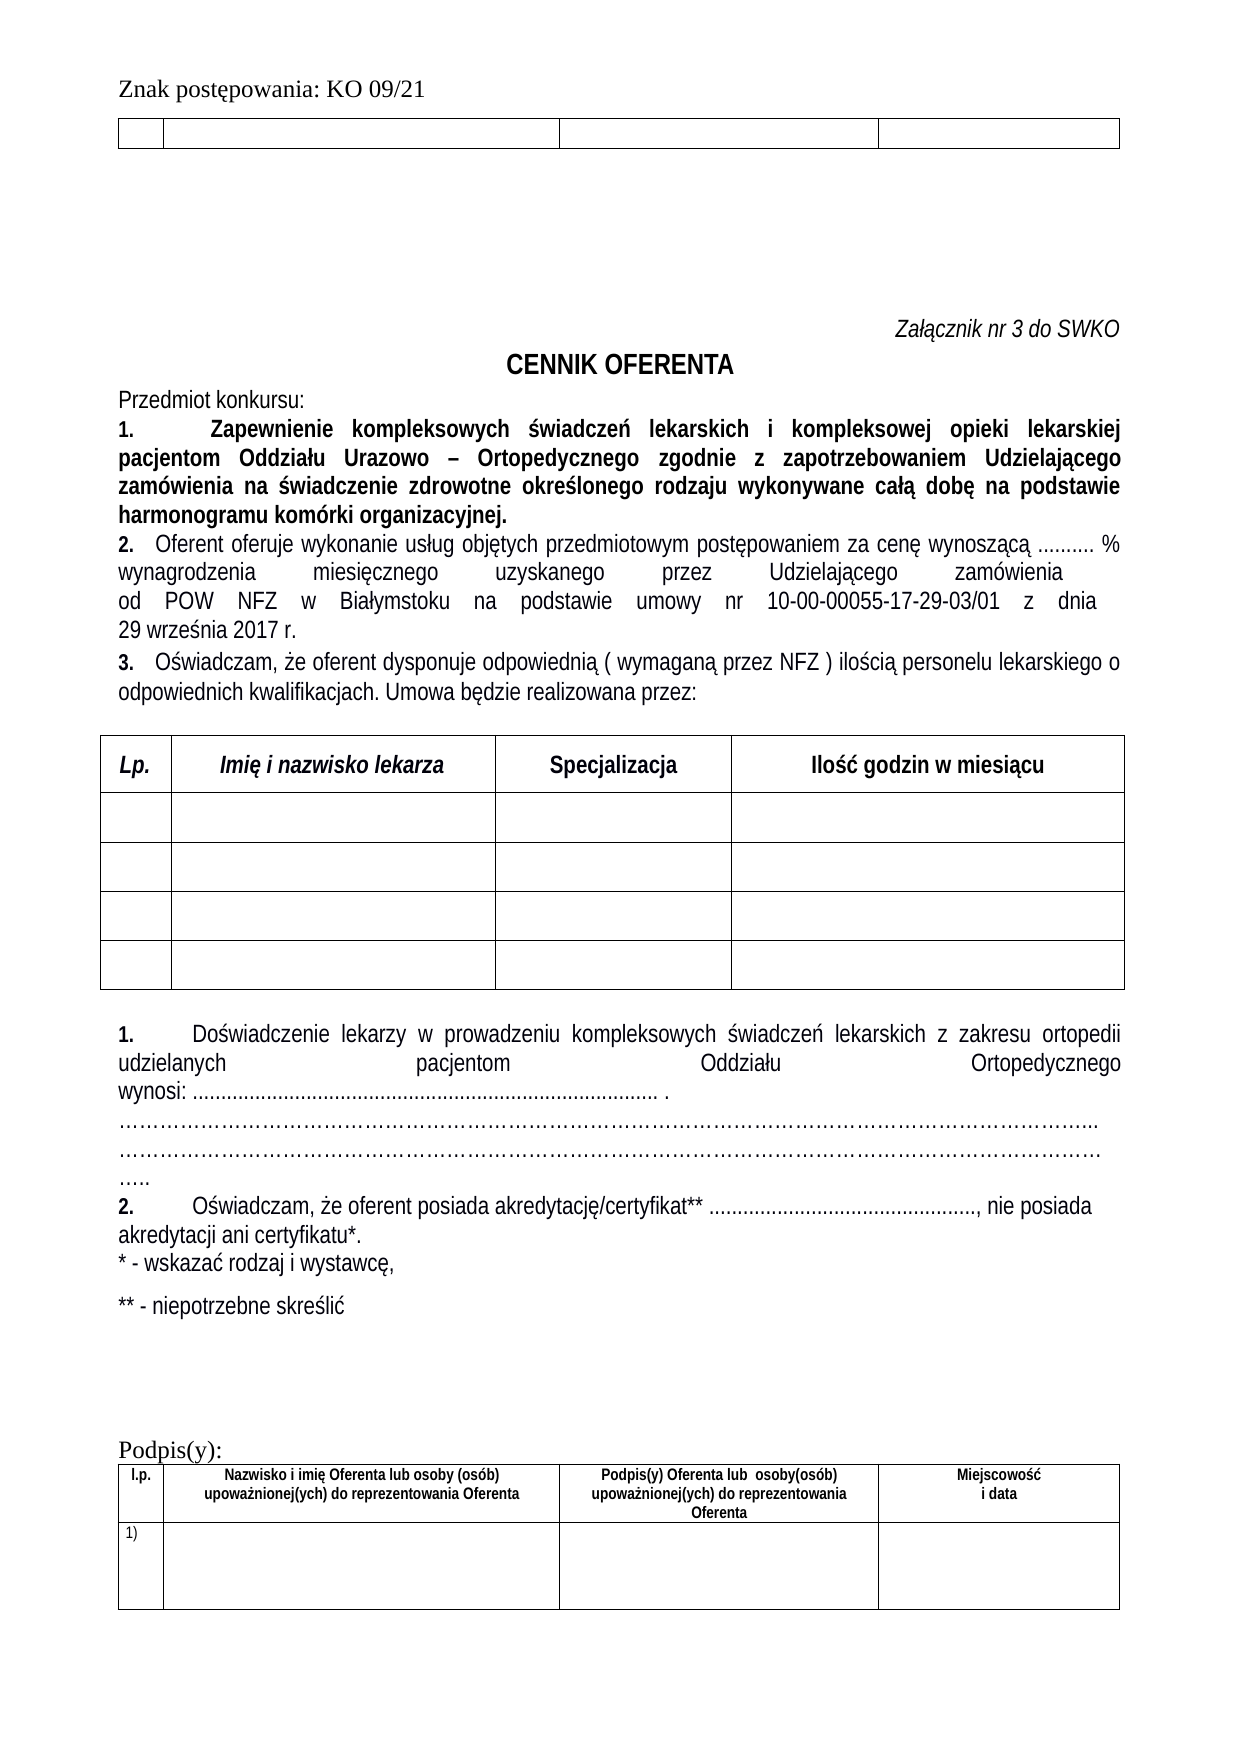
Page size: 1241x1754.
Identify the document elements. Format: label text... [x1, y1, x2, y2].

text * - wskazać rodzaj i wystawcę, [118, 1248, 1122, 1277]
list Doświadczenie lekarzy w prowadzeniu kompleksowych świadczeń lekarskich z zakresu ortopedii udzielanych pacjentom Oddziału Ortopedycznego wynosi: .................................................................................. . [118, 1019, 1122, 1105]
text Podpis(y): [118, 1435, 1122, 1463]
list Oświadczam, że oferent dysponuje odpowiednią ( wymaganą przez NFZ ) ilością personelu lekarskiego o odpowiednich kwalifikacjach. Umowa będzie realizowana przez: [118, 643, 1122, 706]
table_cell [172, 843, 495, 891]
table_header Lp. [101, 736, 171, 792]
table_header Specjalizacja [496, 736, 731, 792]
text CENNIK OFERENTA [118, 347, 1122, 380]
table_cell [101, 843, 171, 891]
table_cell [172, 941, 495, 989]
table_cell [560, 1523, 878, 1609]
table_cell [879, 119, 1119, 148]
table_cell [732, 793, 1124, 842]
table_cell 1) [119, 1523, 163, 1609]
table_cell [101, 892, 171, 940]
table_cell [496, 892, 731, 940]
table_cell [172, 892, 495, 940]
text ** - niepotrzebne skreślić [118, 1291, 1122, 1320]
table_header Podpis(y) Oferenta lub osoby(osób) upoważnionej(ych) do reprezentowania Oferenta [560, 1465, 878, 1522]
table_cell [496, 941, 731, 989]
table_header Imię i nazwisko lekarza [172, 736, 495, 792]
list Oświadczam, że oferent posiada akredytację/certyfikat** ..............................................., nie posiada akredytacji ani certyfikatu*. [118, 1191, 1122, 1248]
table_cell [496, 843, 731, 891]
table_cell [119, 119, 163, 148]
table_cell [732, 941, 1124, 989]
table_header Nazwisko i imię Oferenta lub osoby (osób) upoważnionej(ych) do reprezentowania Oferenta [164, 1465, 559, 1522]
table_header Ilość godzin w miesiącu [732, 736, 1124, 792]
table_header l.p. [119, 1465, 163, 1522]
text ……………………………………………………………………………………………………………………………...………………………………………………………………………………………………………………………………….. [118, 1105, 1122, 1191]
table_cell [101, 793, 171, 842]
list Zapewnienie kompleksowych świadczeń lekarskich i kompleksowej opieki lekarskiej pacjentom Oddziału Urazowo – Ortopedycznego zgodnie z zapotrzebowaniem Udzielającego zamówienia na świadczenie zdrowotne określonego rodzaju wykonywane całą dobę na podstawie harmonogramu komórki organizacyjnej. [118, 414, 1122, 529]
table_cell [172, 793, 495, 842]
text Załącznik nr 3 do SWKO [118, 314, 1122, 343]
table_cell [164, 1523, 559, 1609]
table_cell [732, 892, 1124, 940]
subtitle Przedmiot konkursu: [118, 385, 1122, 414]
table_cell [496, 793, 731, 842]
table_cell [879, 1523, 1119, 1609]
table_cell [101, 941, 171, 989]
table_cell [164, 119, 559, 148]
table_header Miejscowość i data [879, 1465, 1119, 1522]
table_cell [560, 119, 878, 148]
list Oferent oferuje wykonanie usług objętych przedmiotowym postępowaniem za cenę wynoszącą .......... % wynagrodzenia miesięcznego uzyskanego przez Udzielającego zamówienia od POW NFZ w Białymstoku na podstawie umowy nr 10-00-00055-17-29-03/01 z dnia 29 września 2017 r. [118, 529, 1122, 643]
table_cell [732, 843, 1124, 891]
